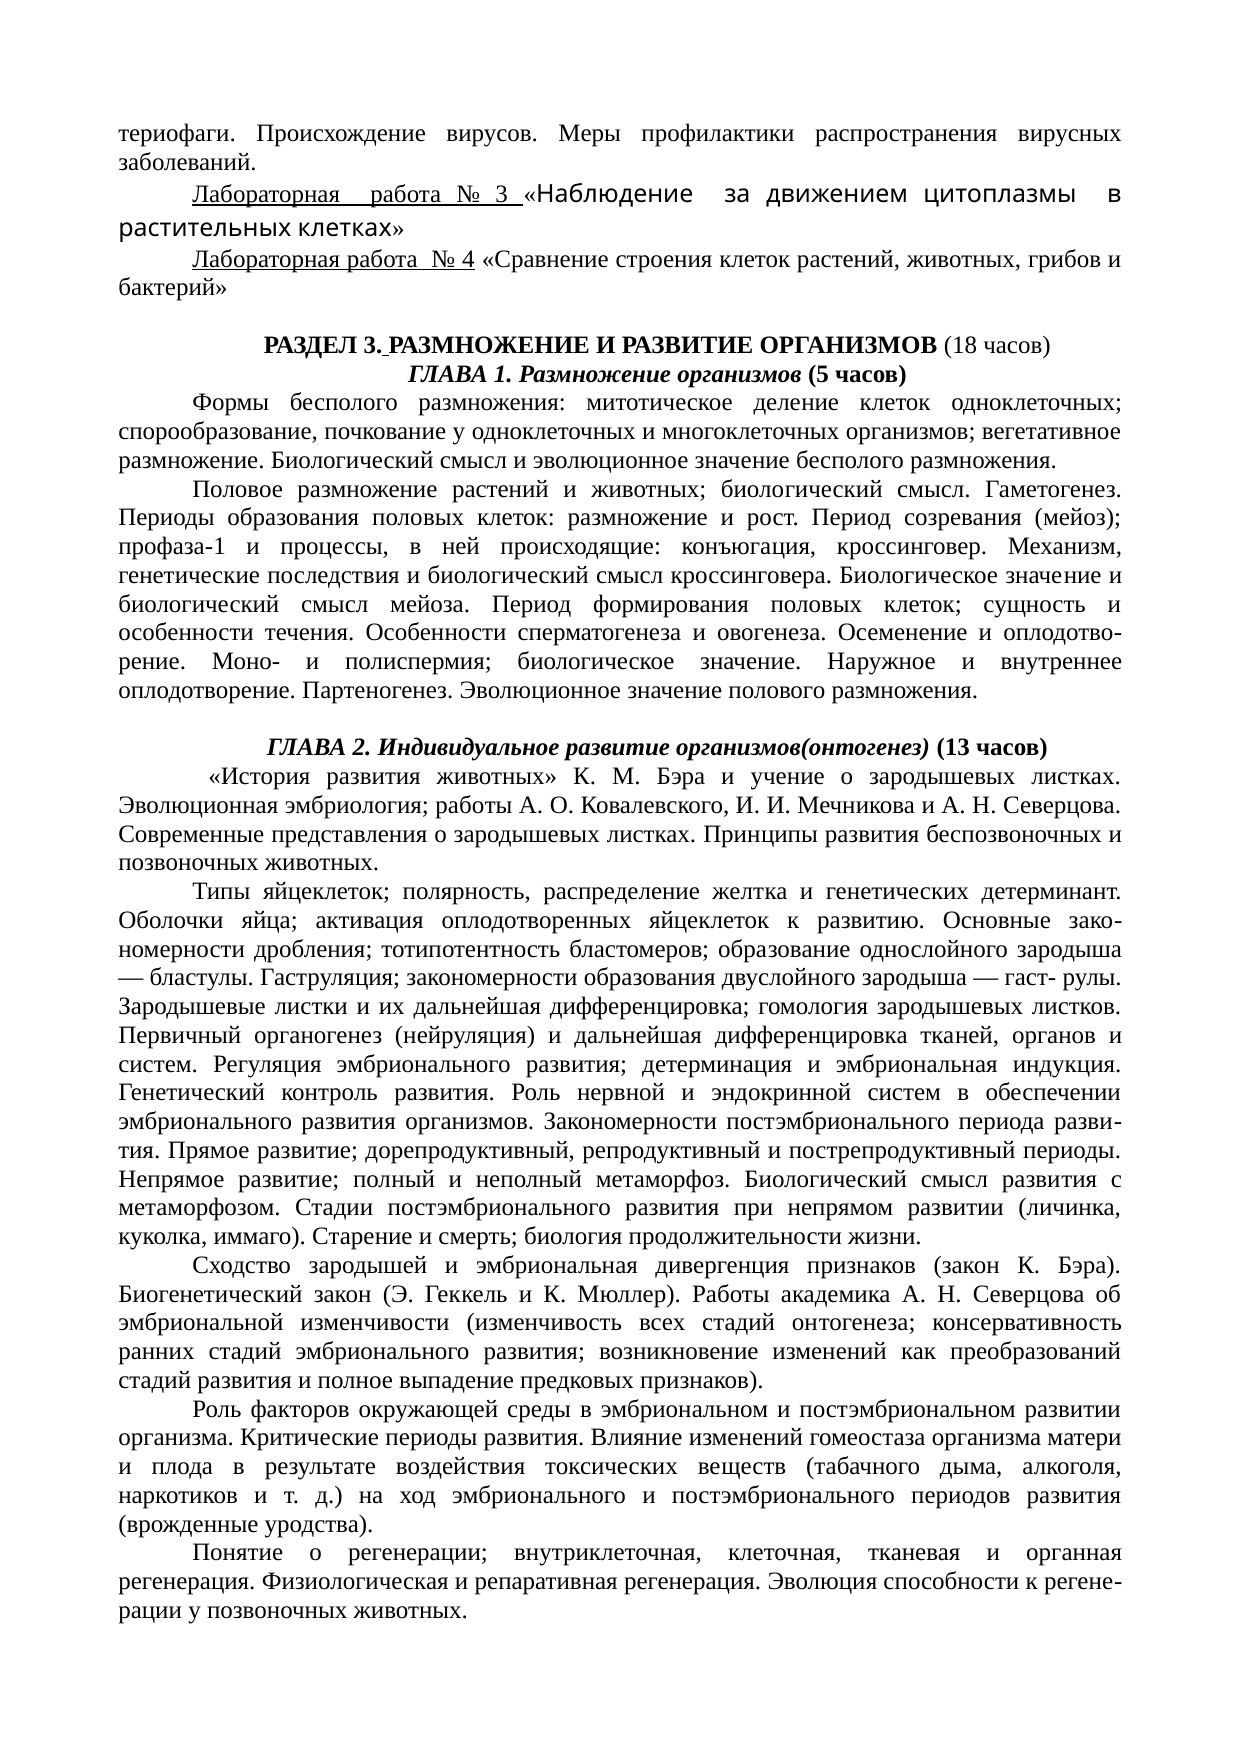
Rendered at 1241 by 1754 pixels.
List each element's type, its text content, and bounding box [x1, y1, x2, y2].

text Формы бесполого размножения: митотическое деле­ние клеток одноклеточных; спорообразование, почкование у одноклеточных и многоклеточных организмов; вегетативное размножение. Биологический смысл и эволюционное значе­ние бесполого размножения. [118, 387, 1122, 474]
text «История развития животных» К. М. Бэра и учение о зародышевых листках. Эволюционная эмбриология; рабо­ты А. О. Ковалевского, И. И. Мечникова и А. Н. Северцова. Современные представления о зародышевых листках. Прин­ципы развития беспозвоночных и позвоночных животных. [118, 761, 1122, 876]
text Половое размножение растений и животных; биоло­гический смысл. Гаметогенез. Периоды образования поло­вых клеток: размножение и рост. Период созревания (мейоз); профаза-1 и процессы, в ней происходящие: конъюга­ция, кроссинговер. Механизм, генетические последствия и биологический смысл кроссинговера. Биологическое значе­ние и биологический смысл мейоза. Период формирования половых клеток; сущность и особенности течения. Особен­ности сперматогенеза и овогенеза. Осеменение и оплодотво­рение. Моно- и полиспермия; биологическое значение. На­ружное и внутреннее оплодотворение. Партеногенез. Эволю­ционное значение полового размножения. [118, 474, 1122, 704]
text Сходство зародышей и эмбриональная дивергенция признаков (закон К. Бэра). Биогенетический закон (Э. Гек­кель и К. Мюллер). Работы академика А. Н. Северцова об эмбриональной изменчивости (изменчивость всех стадий он­тогенеза; консервативность ранних стадий эмбрионального развития; возникновение изменений как преобразований стадий развития и полное выпадение предковых признаков). [118, 1250, 1122, 1394]
text Лабораторная работа № 3 «Наблюдение за движением цитоплазмы в раститель­ных клетках» [118, 176, 1122, 244]
text Понятие о регенерации; внутриклеточная, клеточ­ная, тканевая и органная регенерация. Физиологическая и репаративная регенерация. Эволюция способности к регене­рации у позвоночных животных. [118, 1537, 1122, 1624]
text териофаги. Происхождение вирусов. Меры профилактики распространения вирусных заболеваний. [118, 118, 1122, 176]
text Лабораторная работа № 4 «Сравнение строения клеток растений, животных, грибов и бакте­рий» [118, 244, 1122, 301]
text Роль факторов окружающей среды в эмбриональном и постэмбриональном развитии организма. Критические пе­риоды развития. Влияние изменений гомеостаза организма матери и плода в результате воздействия токсических ве­ществ (табачного дыма, алкоголя, наркотиков и т. д.) на ход эмбрионального и постэмбрионального периодов развития (врожденные уродства). [118, 1394, 1122, 1537]
text ГЛАВА 2. Индивидуальное развитие организмов(онтогенез) (13 часов) [118, 732, 1122, 761]
text Типы яйцеклеток; полярность, распределение желт­ка и генетических детерминант. Оболочки яйца; активация оплодотворенных яйцеклеток к развитию. Основные зако­номерности дробления; тотипотентность бластомеров; обра­зование однослойного зародыша — бластулы. Гаструляция; закономерности образования двуслойного зародыша — гаст- рулы. Зародышевые листки и их дальнейшая дифференцировка; гомология зародышевых листков. Первичный орга­ногенез (нейруляция) и дальнейшая дифференцировка тка­ней, органов и систем. Регуляция эмбрионального развития; детерминация и эмбриональная индукция. Генетический контроль развития. Роль нервной и эндокринной систем в обеспечении эмбрионального развития организмов. Закономерности постэмбрионального периода разви­тия. Прямое развитие; дорепродуктивный, репродуктивный и пострепродуктивный периоды. Непрямое развитие; пол­ный и неполный метаморфоз. Биологический смысл разви­тия с метаморфозом. Стадии постэмбрионального развития при непрямом развитии (личинка, куколка, иммаго). Старе­ние и смерть; биология продолжительности жизни. [118, 876, 1122, 1250]
text РАЗДЕЛ 3. РАЗМНОЖЕНИЕ И РАЗВИТИЕ ОРГАНИЗМОВ (18 часов) [118, 330, 1122, 359]
text ГЛАВА 1. Размножение организмов (5 часов) [118, 359, 1122, 387]
